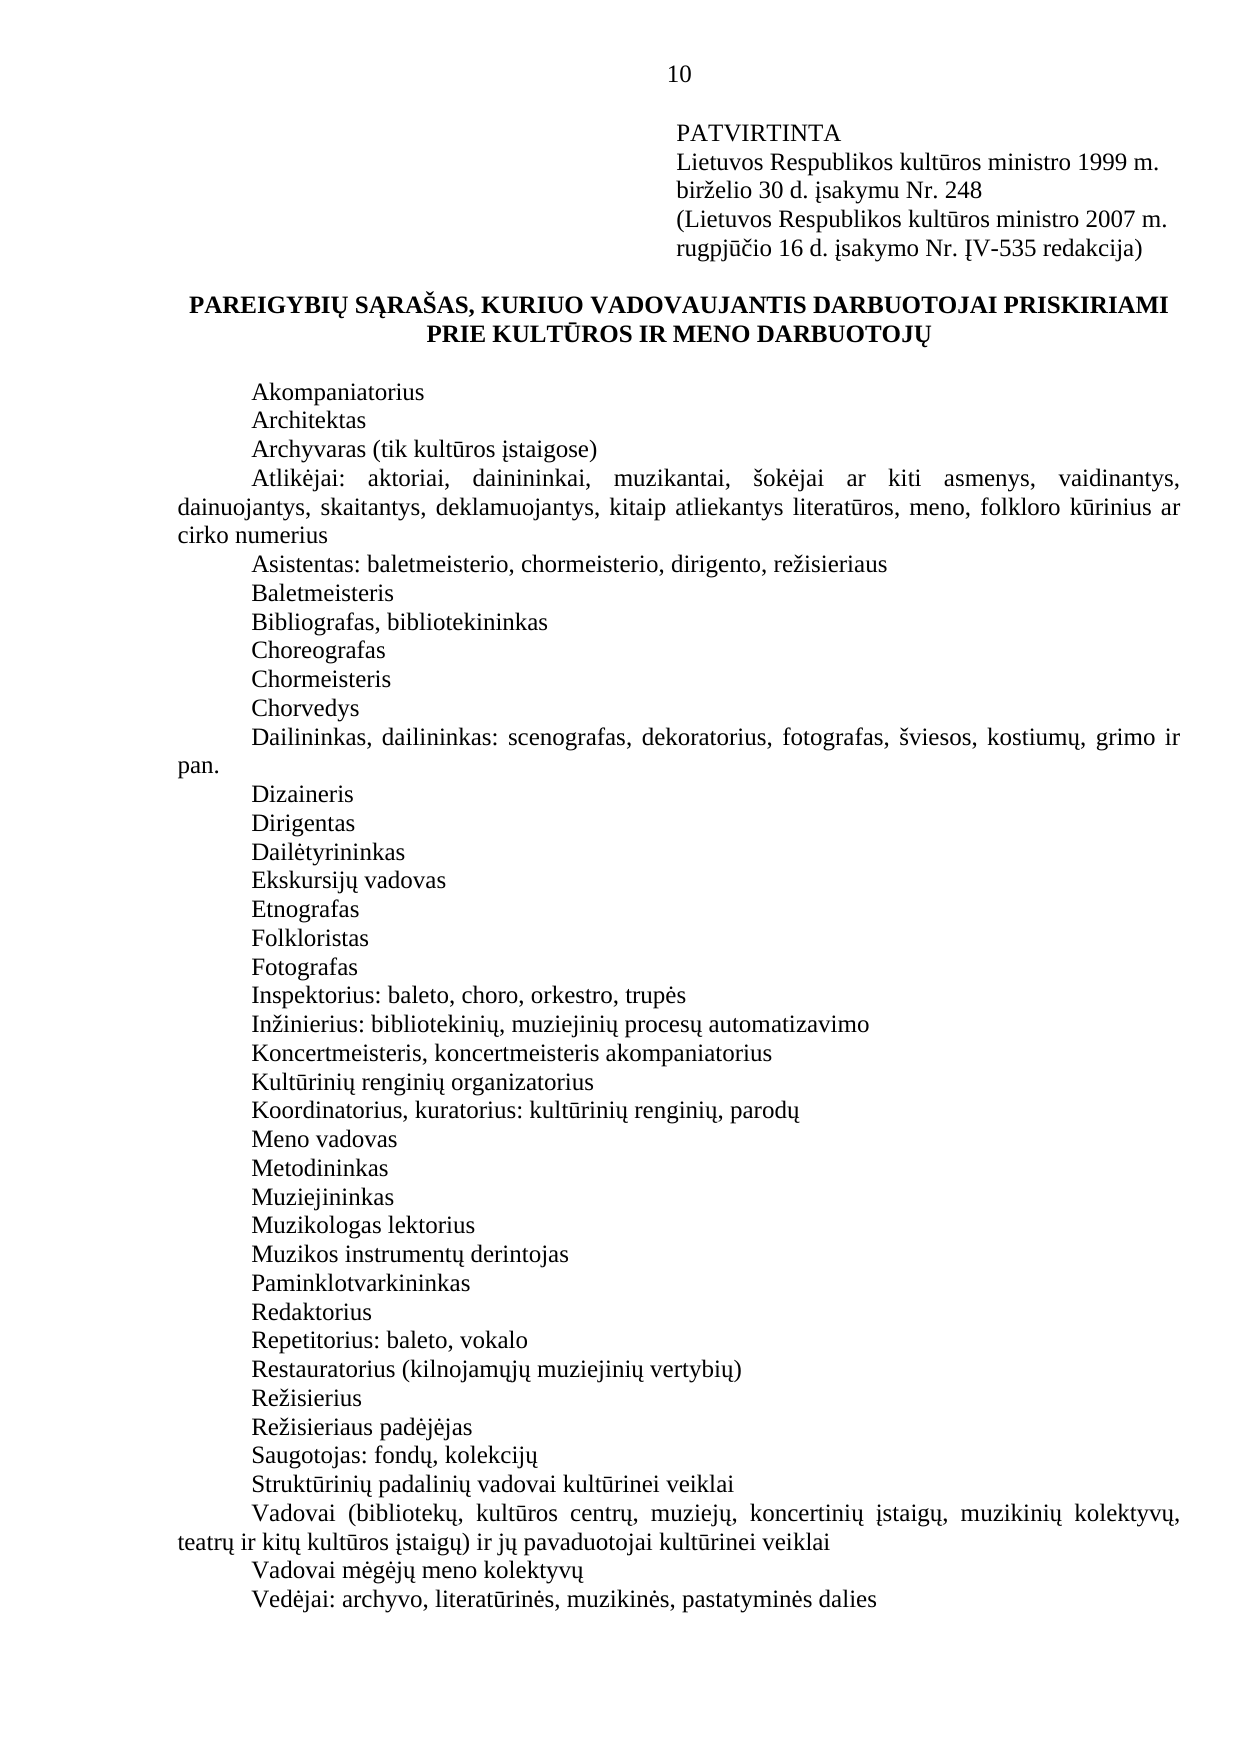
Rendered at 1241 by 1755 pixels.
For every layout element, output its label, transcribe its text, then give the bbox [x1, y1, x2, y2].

text Chormeisteris [177, 664, 1181, 693]
text Inžinierius: bibliotekinių, muziejinių procesų automatizavimo [177, 1009, 1181, 1038]
text Archyvaras (tik kultūros įstaigose) [177, 434, 1181, 463]
text Lietuvos Respublikos kultūros ministro 1999 m. [177, 147, 1181, 176]
text Folkloristas [177, 923, 1181, 952]
text Asistentas: baletmeisterio, chormeisterio, dirigento, režisieriaus [177, 549, 1181, 578]
text Repetitorius: baleto, vokalo [177, 1326, 1181, 1354]
text Atlikėjai: aktoriai, dainininkai, muzikantai, šokėjai ar kiti asmenys, vaidinantys, dainuojantys, skaitantys, deklamuojantys, kitaip atliekantys literatūros, meno, folkloro kūrinius ar cirko numerius [177, 463, 1181, 549]
text (Lietuvos Respublikos kultūros ministro 2007 m. [177, 204, 1181, 233]
text Redaktorius [177, 1297, 1181, 1326]
text Restauratorius (kilnojamųjų muziejinių vertybių) [177, 1354, 1181, 1383]
text Etnografas [177, 894, 1181, 923]
text Muzikos instrumentų derintojas [177, 1239, 1181, 1268]
text Struktūrinių padalinių vadovai kultūrinei veiklai [177, 1469, 1181, 1498]
text Akompaniatorius [177, 377, 1181, 406]
text Kultūrinių renginių organizatorius [177, 1067, 1181, 1096]
text Fotografas [177, 952, 1181, 981]
text Vedėjai: archyvo, literatūrinės, muzikinės, pastatyminės dalies [177, 1584, 1181, 1613]
text Saugotojas: fondų, kolekcijų [177, 1441, 1181, 1469]
text birželio 30 d. įsakymu Nr. 248 [177, 176, 1181, 204]
text Baletmeisteris [177, 578, 1181, 607]
text Režisierius [177, 1383, 1181, 1412]
text Dailininkas, dailininkas: scenografas, dekoratorius, fotografas, šviesos, kostiumų, grimo ir pan. [177, 722, 1181, 779]
text Muziejininkas [177, 1182, 1181, 1211]
text Choreografas [177, 636, 1181, 664]
text PATVIRTINTA [676, 118, 1181, 147]
text Meno vadovas [177, 1124, 1181, 1153]
text Koordinatorius, kuratorius: kultūrinių renginių, parodų [177, 1096, 1181, 1124]
text Paminklotvarkininkas [177, 1268, 1181, 1297]
text PAREIGYBIŲ SĄRAŠAS, KURIUO VADOVAUJANTIS DARBUOTOJAI PRISKIRIAMI PRIE KULTŪROS IR MENO DARBUOTOJŲ [177, 291, 1181, 348]
text Chorvedys [177, 693, 1181, 722]
text Metodininkas [177, 1153, 1181, 1182]
text Dizaineris [177, 779, 1181, 808]
text Režisieriaus padėjėjas [177, 1412, 1181, 1441]
text Vadovai (bibliotekų, kultūros centrų, muziejų, koncertinių įstaigų, muzikinių kolektyvų, teatrų ir kitų kultūros įstaigų) ir jų pavaduotojai kultūrinei veiklai [177, 1498, 1181, 1556]
text Dailėtyrininkas [177, 837, 1181, 866]
text Koncertmeisteris, koncertmeisteris akompaniatorius [177, 1038, 1181, 1067]
text Ekskursijų vadovas [177, 866, 1181, 894]
text Inspektorius: baleto, choro, orkestro, trupės [177, 981, 1181, 1009]
text Bibliografas, bibliotekininkas [177, 607, 1181, 636]
text Architektas [177, 406, 1181, 434]
text Dirigentas [177, 808, 1181, 837]
text Muzikologas lektorius [177, 1211, 1181, 1239]
text rugpjūčio 16 d. įsakymo Nr. ĮV-535 redakcija) [177, 233, 1181, 262]
text Vadovai mėgėjų meno kolektyvų [177, 1556, 1181, 1584]
